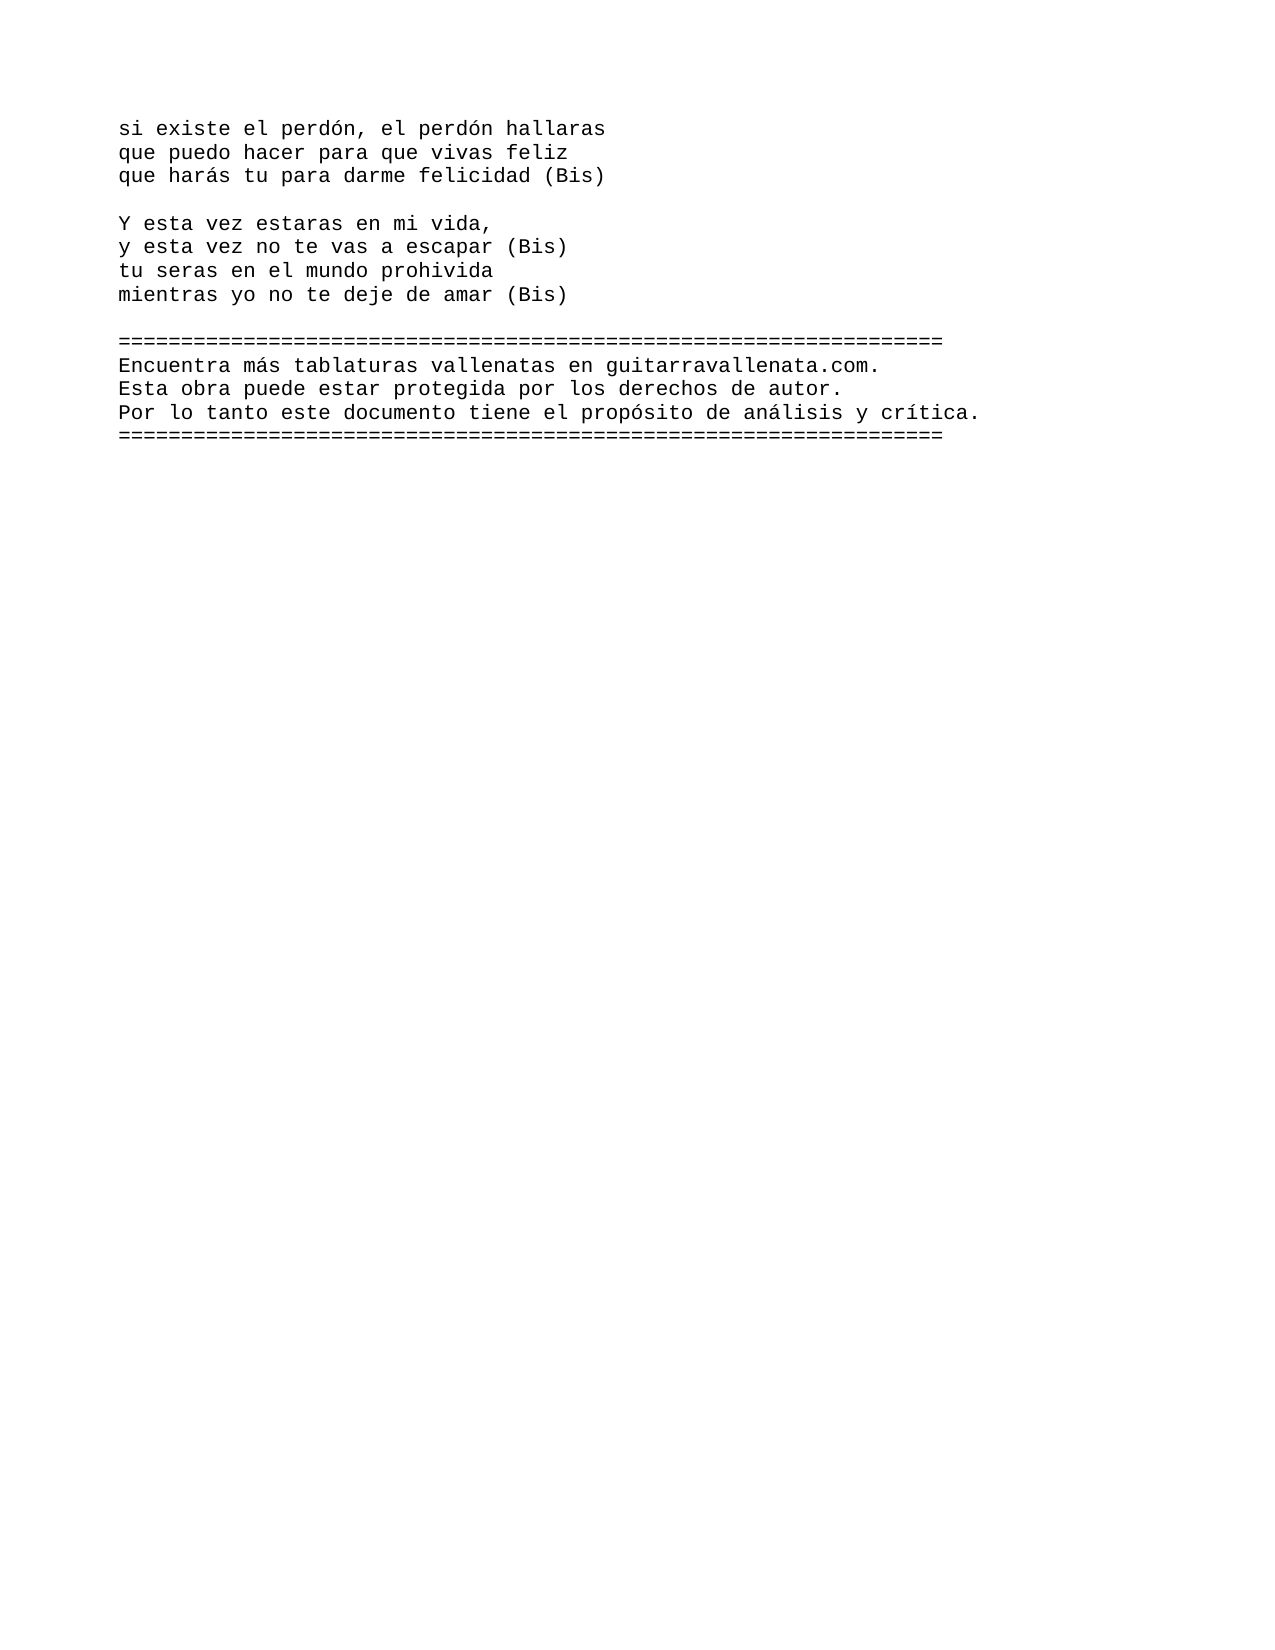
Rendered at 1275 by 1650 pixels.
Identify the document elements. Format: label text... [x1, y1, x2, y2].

text y esta vez no te vas a escapar (Bis) [118, 236, 1157, 260]
text Encuentra más tablaturas vallenatas en guitarravallenata.com. [118, 354, 1157, 378]
text ================================================================== [118, 331, 1157, 354]
text Esta obra puede estar protegida por los derechos de autor. [118, 378, 1157, 402]
text Y esta vez estaras en mi vida, [118, 213, 1157, 236]
text tu seras en el mundo prohivida [118, 260, 1157, 284]
text Por lo tanto este documento tiene el propósito de análisis y crítica. [118, 402, 1157, 426]
text que harás tu para darme felicidad (Bis) [118, 165, 1157, 189]
text ================================================================== [118, 426, 1157, 449]
text si existe el perdón, el perdón hallaras [118, 118, 1157, 142]
text mientras yo no te deje de amar (Bis) [118, 284, 1157, 307]
text que puedo hacer para que vivas feliz [118, 142, 1157, 165]
